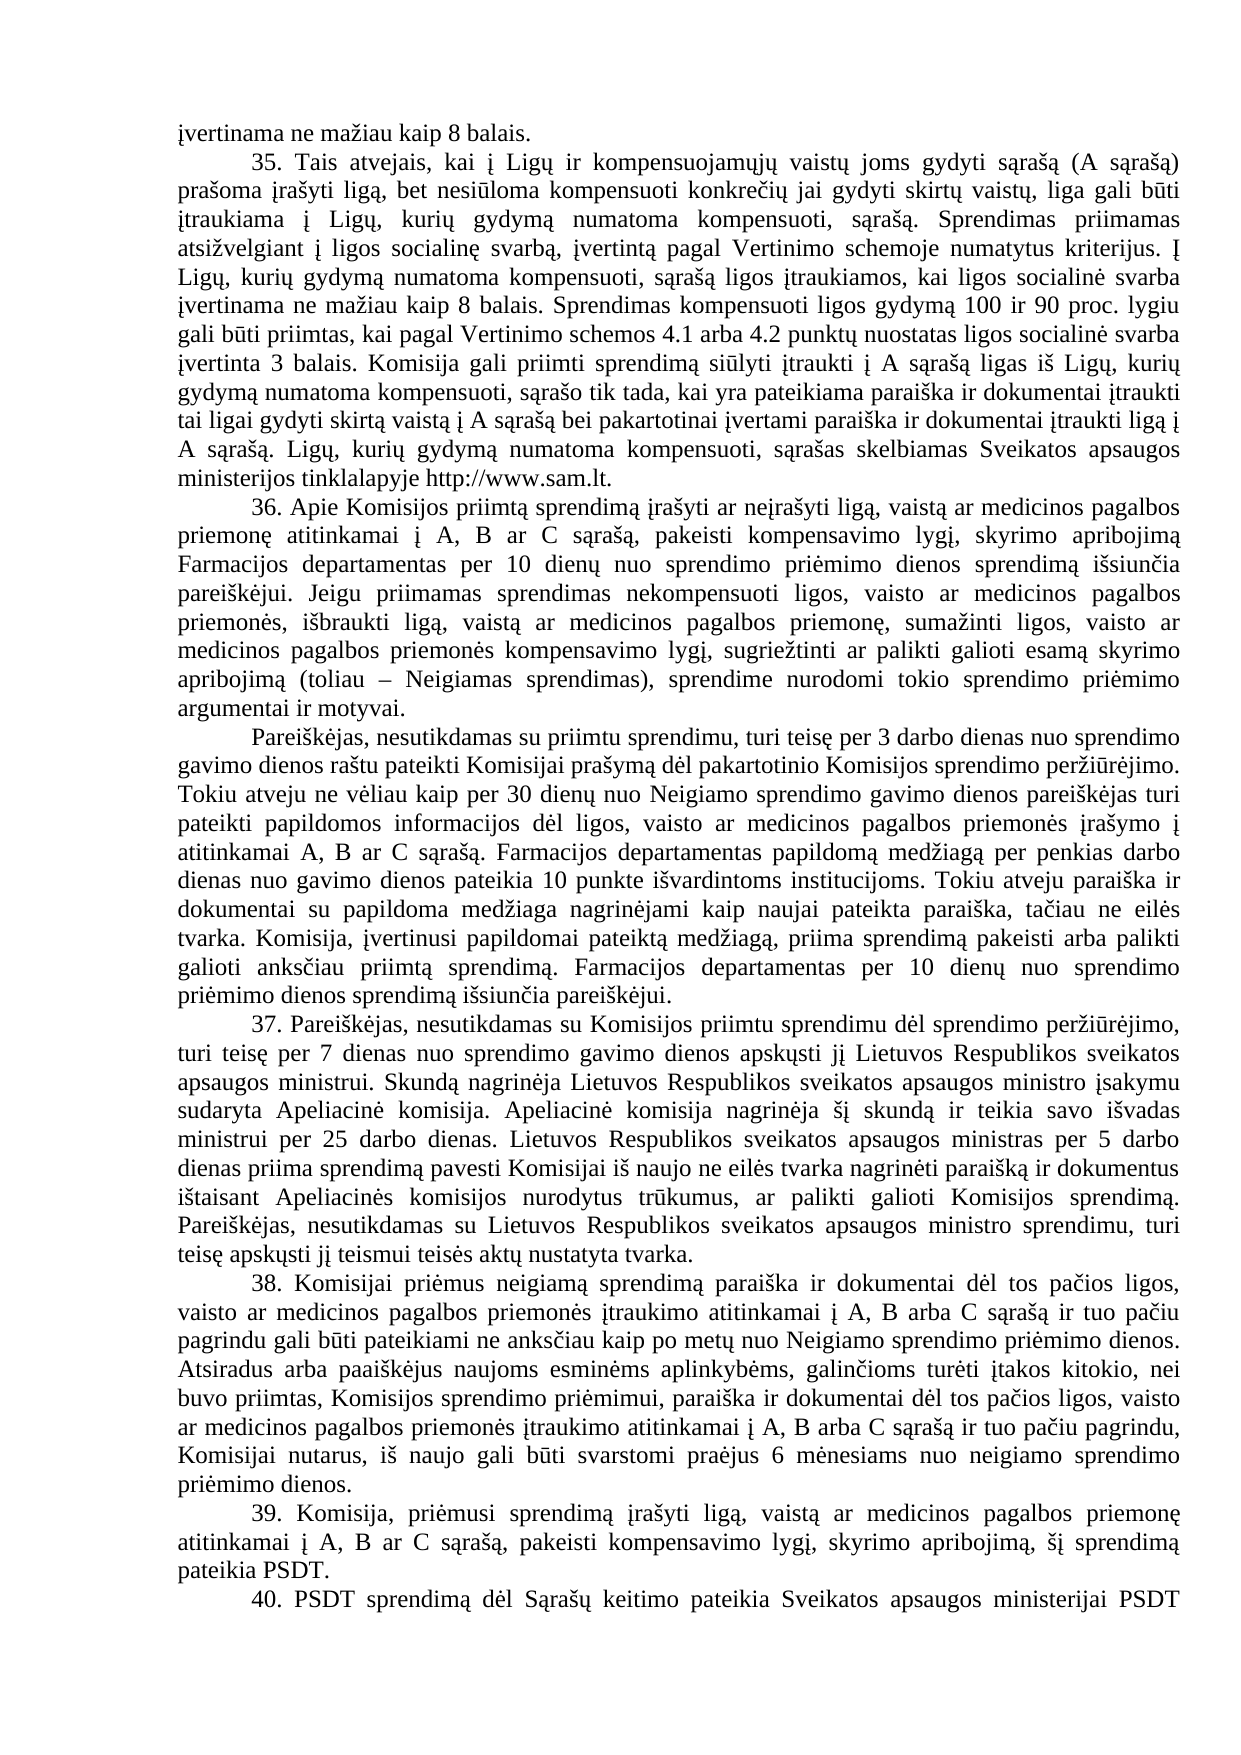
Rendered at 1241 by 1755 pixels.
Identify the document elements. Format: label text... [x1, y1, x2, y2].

text 35. Tais atvejais, kai į Ligų ir kompensuojamųjų vaistų joms gydyti sąrašą (A sąrašą) prašoma įrašyti ligą, bet nesiūloma kompensuoti konkrečių jai gydyti skirtų vaistų, liga gali būti įtraukiama į Ligų, kurių gydymą numatoma kompensuoti, sąrašą. Sprendimas priimamas atsižvelgiant į ligos socialinę svarbą, įvertintą pagal Vertinimo schemoje numatytus kriterijus. Į Ligų, kurių gydymą numatoma kompensuoti, sąrašą ligos įtraukiamos, kai ligos socialinė svarba įvertinama ne mažiau kaip 8 balais. Sprendimas kompensuoti ligos gydymą 100 ir 90 proc. lygiu gali būti priimtas, kai pagal Vertinimo schemos 4.1 arba 4.2 punktų nuostatas ligos socialinė svarba įvertinta 3 balais. Komisija gali priimti sprendimą siūlyti įtraukti į A sąrašą ligas iš Ligų, kurių gydymą numatoma kompensuoti, sąrašo tik tada, kai yra pateikiama paraiška ir dokumentai įtraukti tai ligai gydyti skirtą vaistą į A sąrašą bei pakartotinai įvertami paraiška ir dokumentai įtraukti ligą į A sąrašą. Ligų, kurių gydymą numatoma kompensuoti, sąrašas skelbiamas Sveikatos apsaugos ministerijos tinklalapyje http://www.sam.lt. [177, 147, 1181, 492]
text 39. Komisija, priėmusi sprendimą įrašyti ligą, vaistą ar medicinos pagalbos priemonę atitinkamai į A, B ar C sąrašą, pakeisti kompensavimo lygį, skyrimo apribojimą, šį sprendimą pateikia PSDT. [177, 1498, 1181, 1584]
text 36. Apie Komisijos priimtą sprendimą įrašyti ar neįrašyti ligą, vaistą ar medicinos pagalbos priemonę atitinkamai į A, B ar C sąrašą, pakeisti kompensavimo lygį, skyrimo apribojimą Farmacijos departamentas per 10 dienų nuo sprendimo priėmimo dienos sprendimą išsiunčia pareiškėjui. Jeigu priimamas sprendimas nekompensuoti ligos, vaisto ar medicinos pagalbos priemonės, išbraukti ligą, vaistą ar medicinos pagalbos priemonę, sumažinti ligos, vaisto ar medicinos pagalbos priemonės kompensavimo lygį, sugriežtinti ar palikti galioti esamą skyrimo apribojimą (toliau – Neigiamas sprendimas), sprendime nurodomi tokio sprendimo priėmimo argumentai ir motyvai. [177, 492, 1181, 722]
text 38. Komisijai priėmus neigiamą sprendimą paraiška ir dokumentai dėl tos pačios ligos, vaisto ar medicinos pagalbos priemonės įtraukimo atitinkamai į A, B arba C sąrašą ir tuo pačiu pagrindu gali būti pateikiami ne anksčiau kaip po metų nuo Neigiamo sprendimo priėmimo dienos. Atsiradus arba paaiškėjus naujoms esminėms aplinkybėms, galinčioms turėti įtakos kitokio, nei buvo priimtas, Komisijos sprendimo priėmimui, paraiška ir dokumentai dėl tos pačios ligos, vaisto ar medicinos pagalbos priemonės įtraukimo atitinkamai į A, B arba C sąrašą ir tuo pačiu pagrindu, Komisijai nutarus, iš naujo gali būti svarstomi praėjus 6 mėnesiams nuo neigiamo sprendimo priėmimo dienos. [177, 1268, 1181, 1498]
text įvertinama ne mažiau kaip 8 balais. [177, 118, 1181, 147]
text Pareiškėjas, nesutikdamas su priimtu sprendimu, turi teisę per 3 darbo dienas nuo sprendimo gavimo dienos raštu pateikti Komisijai prašymą dėl pakartotinio Komisijos sprendimo peržiūrėjimo. Tokiu atveju ne vėliau kaip per 30 dienų nuo Neigiamo sprendimo gavimo dienos pareiškėjas turi pateikti papildomos informacijos dėl ligos, vaisto ar medicinos pagalbos priemonės įrašymo į atitinkamai A, B ar C sąrašą. Farmacijos departamentas papildomą medžiagą per penkias darbo dienas nuo gavimo dienos pateikia 10 punkte išvardintoms institucijoms. Tokiu atveju paraiška ir dokumentai su papildoma medžiaga nagrinėjami kaip naujai pateikta paraiška, tačiau ne eilės tvarka. Komisija, įvertinusi papildomai pateiktą medžiagą, priima sprendimą pakeisti arba palikti galioti anksčiau priimtą sprendimą. Farmacijos departamentas per 10 dienų nuo sprendimo priėmimo dienos sprendimą išsiunčia pareiškėjui. [177, 722, 1181, 1009]
text 37. Pareiškėjas, nesutikdamas su Komisijos priimtu sprendimu dėl sprendimo peržiūrėjimo, turi teisę per 7 dienas nuo sprendimo gavimo dienos apskųsti jį Lietuvos Respublikos sveikatos apsaugos ministrui. Skundą nagrinėja Lietuvos Respublikos sveikatos apsaugos ministro įsakymu sudaryta Apeliacinė komisija. Apeliacinė komisija nagrinėja šį skundą ir teikia savo išvadas ministrui per 25 darbo dienas. Lietuvos Respublikos sveikatos apsaugos ministras per 5 darbo dienas priima sprendimą pavesti Komisijai iš naujo ne eilės tvarka nagrinėti paraišką ir dokumentus ištaisant Apeliacinės komisijos nurodytus trūkumus, ar palikti galioti Komisijos sprendimą. Pareiškėjas, nesutikdamas su Lietuvos Respublikos sveikatos apsaugos ministro sprendimu, turi teisę apskųsti jį teismui teisės aktų nustatyta tvarka. [177, 1009, 1181, 1268]
text 40. PSDT sprendimą dėl Sąrašų keitimo pateikia Sveikatos apsaugos ministerijai PSDT [177, 1584, 1181, 1613]
